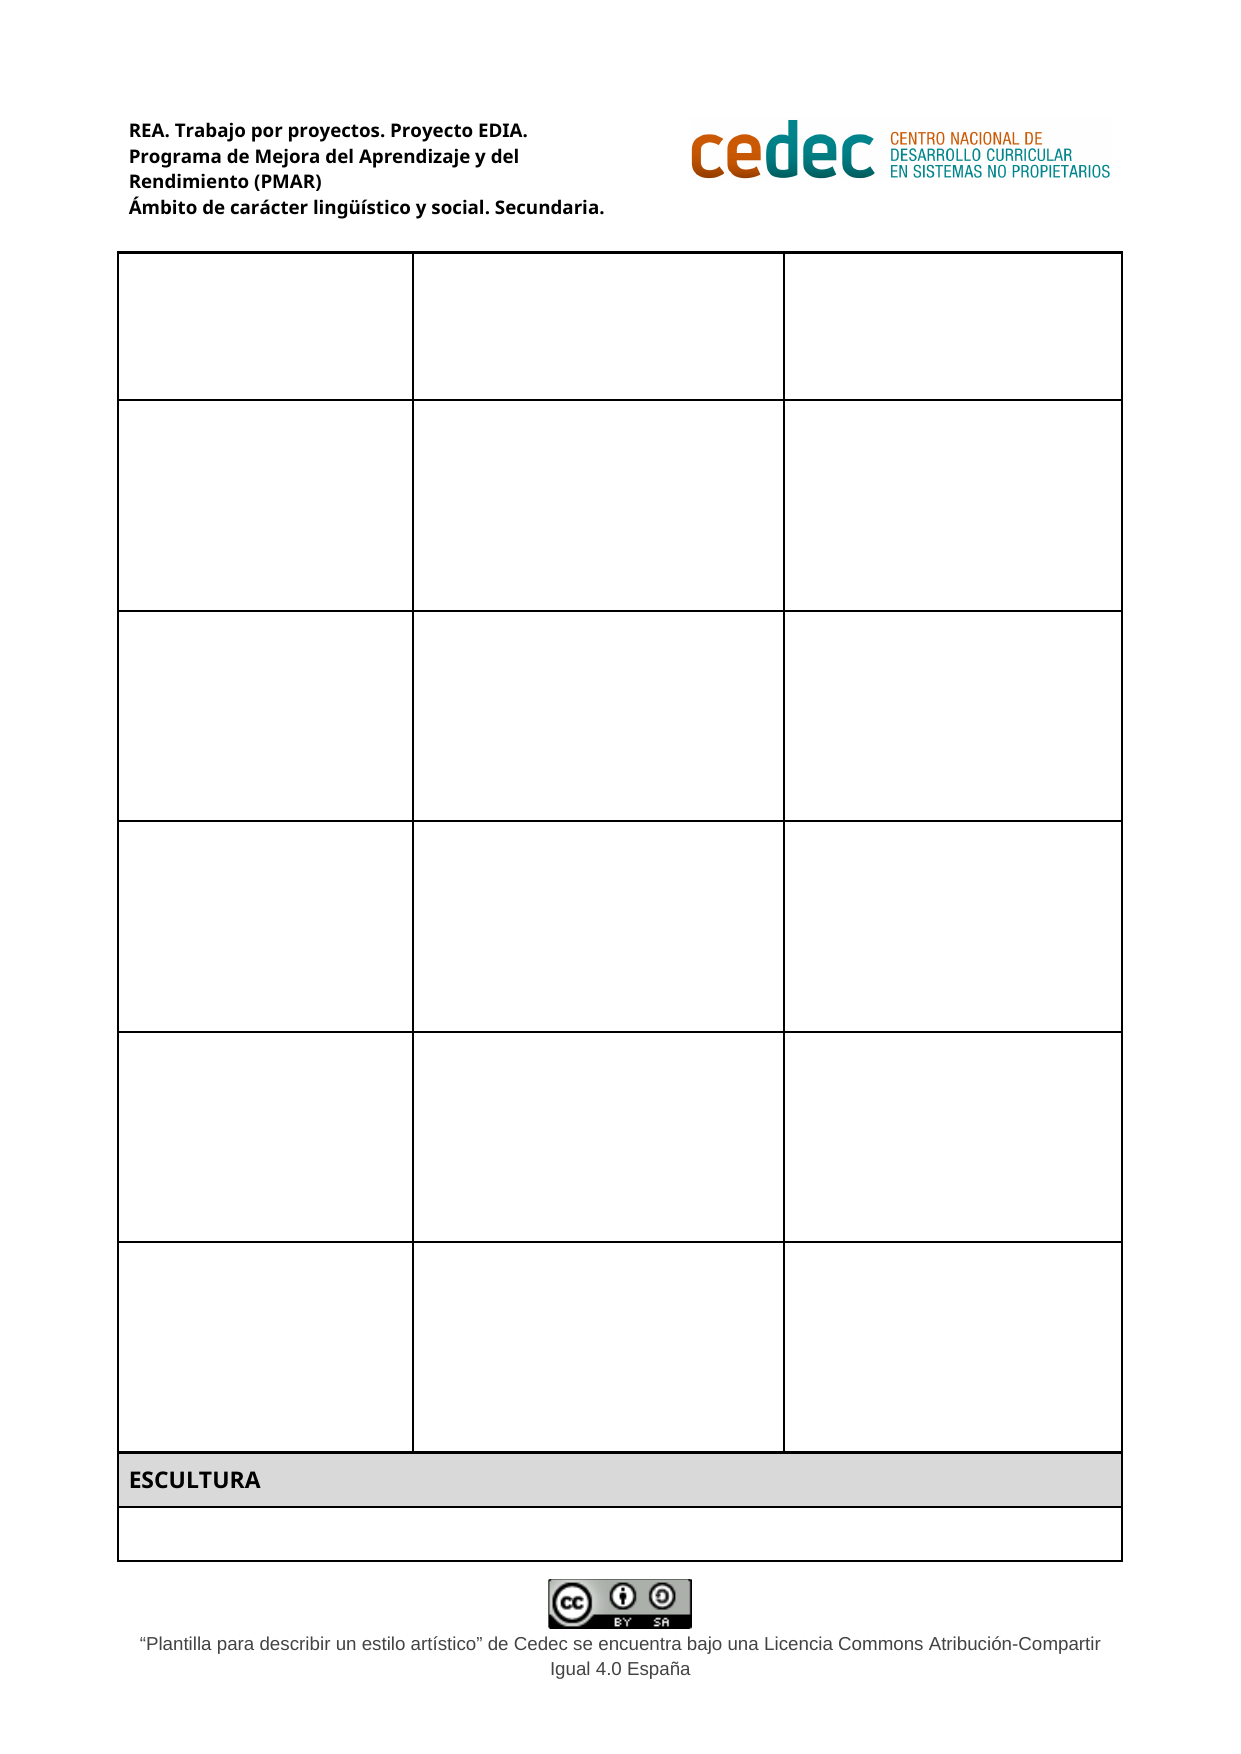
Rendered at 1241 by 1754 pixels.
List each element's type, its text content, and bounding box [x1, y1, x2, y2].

picture [548, 1579, 692, 1629]
table_cell [119, 1243, 412, 1451]
picture [690, 117, 1112, 180]
table_cell [119, 254, 412, 399]
table_cell [414, 1033, 783, 1241]
table_cell [785, 1243, 1121, 1451]
table_cell [785, 612, 1121, 820]
table_cell [785, 1033, 1121, 1241]
table_cell [414, 612, 783, 820]
table_cell [785, 401, 1121, 610]
table_cell [119, 822, 412, 1031]
table_cell [414, 254, 783, 399]
table_cell [785, 254, 1121, 399]
table_cell [414, 1243, 783, 1451]
table_cell [119, 612, 412, 820]
table_cell [785, 822, 1121, 1031]
table_cell [414, 401, 783, 610]
table_cell [119, 1508, 1121, 1560]
table_cell ESCULTURA [119, 1454, 1121, 1506]
table_cell [414, 822, 783, 1031]
table_cell [119, 1033, 412, 1241]
table_cell [119, 401, 412, 610]
